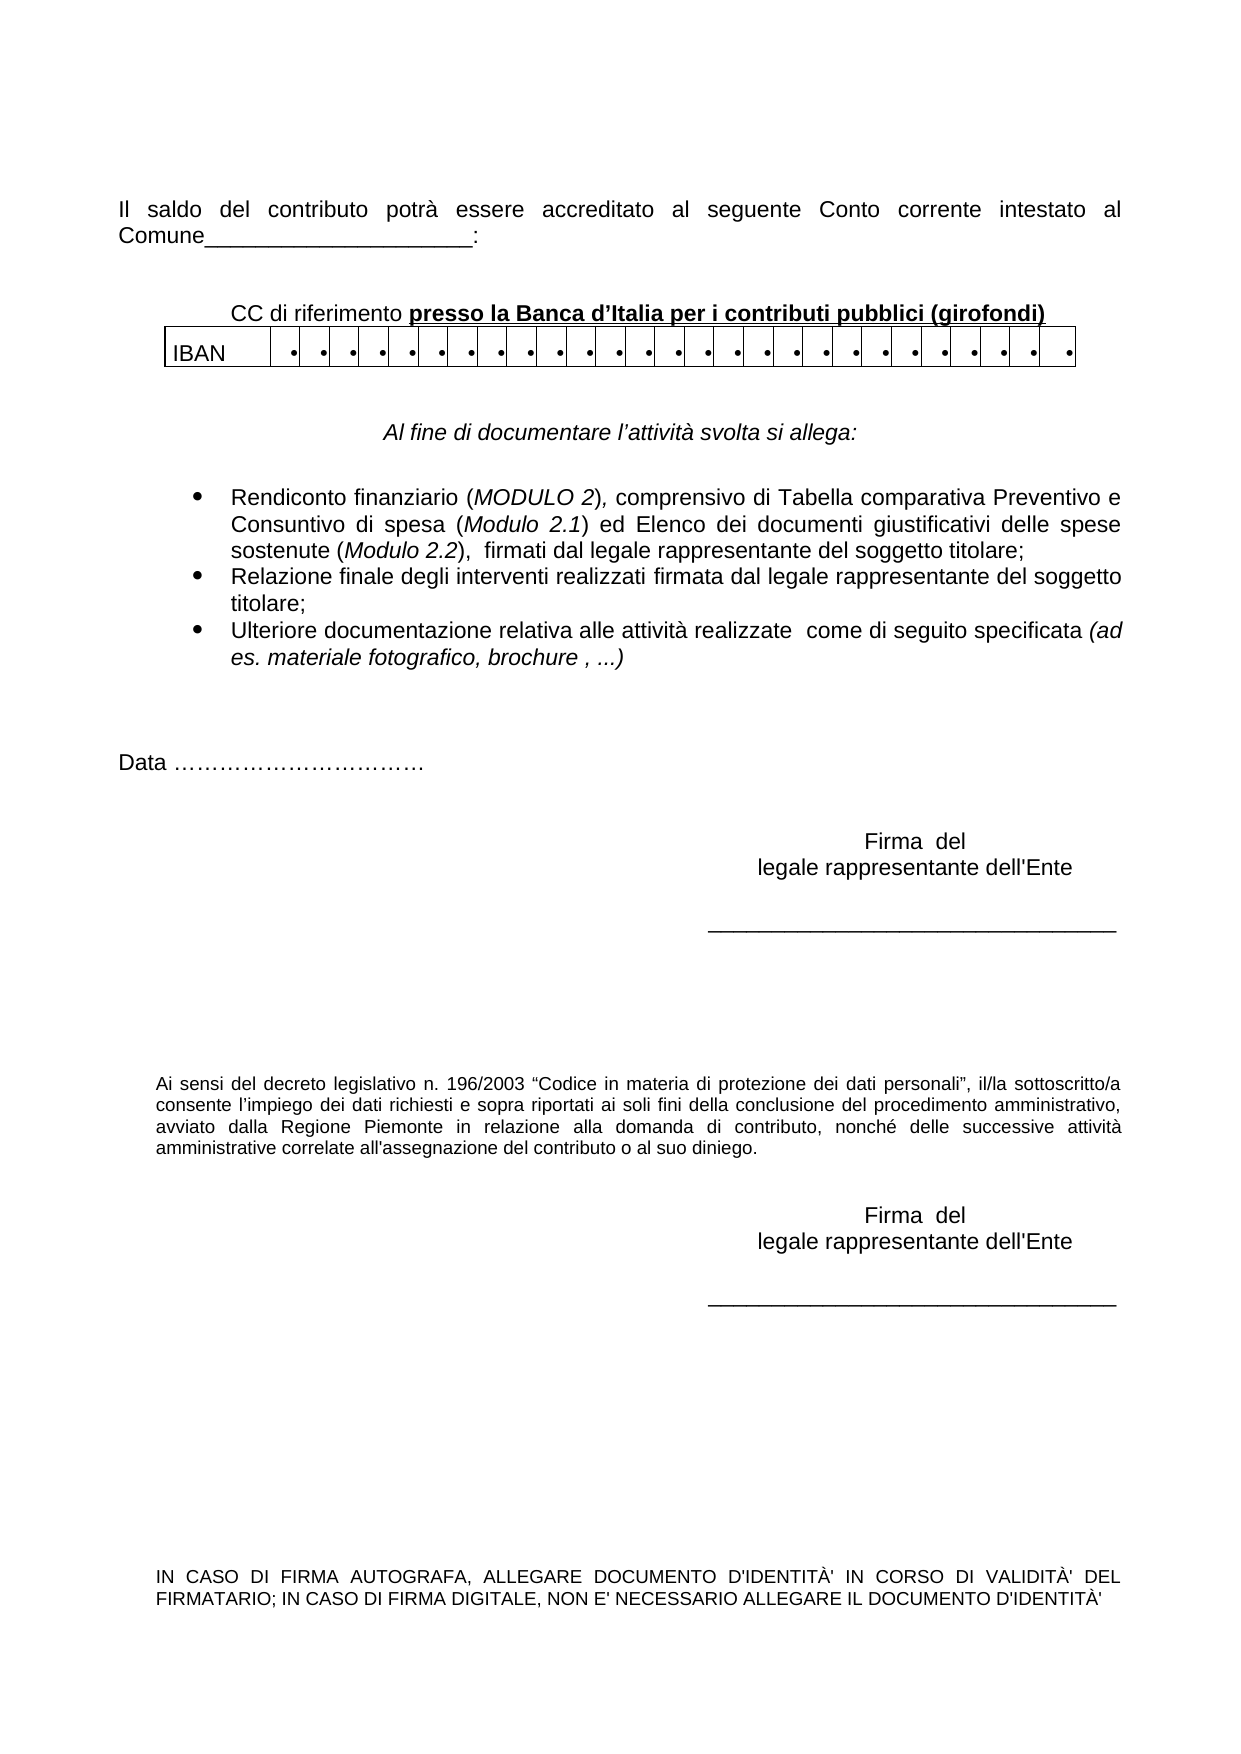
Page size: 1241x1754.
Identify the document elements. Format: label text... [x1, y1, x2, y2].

table_header [596, 327, 625, 366]
list Relazione finale degli interventi realizzati firmata dal legale rappresentante del soggetto titolare; [193, 563, 1122, 617]
table_header [271, 327, 299, 366]
text ________________________________ [708, 907, 1122, 933]
text Il saldo del contributo potrà essere accreditato al seguente Conto corrente intestato al Comune_____________________: [118, 196, 1122, 248]
table_header [567, 327, 595, 366]
table_header [714, 327, 743, 366]
text ________________________________ [708, 1281, 1122, 1307]
text legale rappresentante dell'Ente [708, 1228, 1122, 1254]
text Data …………………………… [118, 749, 1122, 775]
table_header [803, 327, 832, 366]
table_header [330, 327, 358, 366]
table_header [981, 327, 1009, 366]
table_header [626, 327, 654, 366]
table_header [300, 327, 329, 366]
table_header [389, 327, 418, 366]
table_header [478, 327, 506, 366]
table_header [744, 327, 773, 366]
table_header [862, 327, 891, 366]
table_header [655, 327, 684, 366]
table_header [685, 327, 713, 366]
table_header [1010, 327, 1039, 366]
table_header [1040, 327, 1075, 366]
table_header [774, 327, 802, 366]
text legale rappresentante dell'Ente [708, 854, 1122, 881]
text Al fine di documentare l’attività svolta si allega: [118, 418, 1122, 445]
table_header [922, 327, 950, 366]
text Ai sensi del decreto legislativo n. 196/2003 “Codice in materia di protezione dei dati personali”, il/la sottoscritto/a consente l’impiego dei dati richiesti e sopra riportati ai soli fini della conclusione del procedimento amministrativo, avviato dalla Regione Piemonte in relazione alla domanda di contributo, nonché delle successive attività amministrative correlate all'assegnazione del contributo o al suo diniego. [156, 1072, 1122, 1158]
table_header [951, 327, 980, 366]
table_header [507, 327, 536, 366]
table_header [359, 327, 388, 366]
table_header [833, 327, 861, 366]
list Ulteriore documentazione relativa alle attività realizzate come di seguito specificata (ad es. materiale fotografico, brochure , ...) [193, 617, 1122, 670]
table_header IBAN [166, 327, 270, 366]
text Firma del [708, 1202, 1122, 1228]
text CC di riferimento presso la Banca d’Italia per i contributi pubblici (girofondi) [230, 300, 1122, 326]
list Rendiconto finanziario (MODULO 2), comprensivo di Tabella comparativa Preventivo e Consuntivo di spesa (Modulo 2.1) ed Elenco dei documenti giustificativi delle spese sostenute (Modulo 2.2), firmati dal legale rappresentante del soggetto titolare; [193, 484, 1122, 563]
text IN CASO DI FIRMA AUTOGRAFA, ALLEGARE DOCUMENTO D'IDENTITÀ' IN CORSO DI VALIDITÀ' DEL FIRMATARIO; IN CASO DI FIRMA DIGITALE, NON E' NECESSARIO ALLEGARE IL DOCUMENTO D'IDENTITÀ' [156, 1566, 1122, 1609]
text Firma del [708, 828, 1122, 854]
table_header [419, 327, 447, 366]
table_header [448, 327, 477, 366]
table_header [892, 327, 921, 366]
table_header [537, 327, 566, 366]
